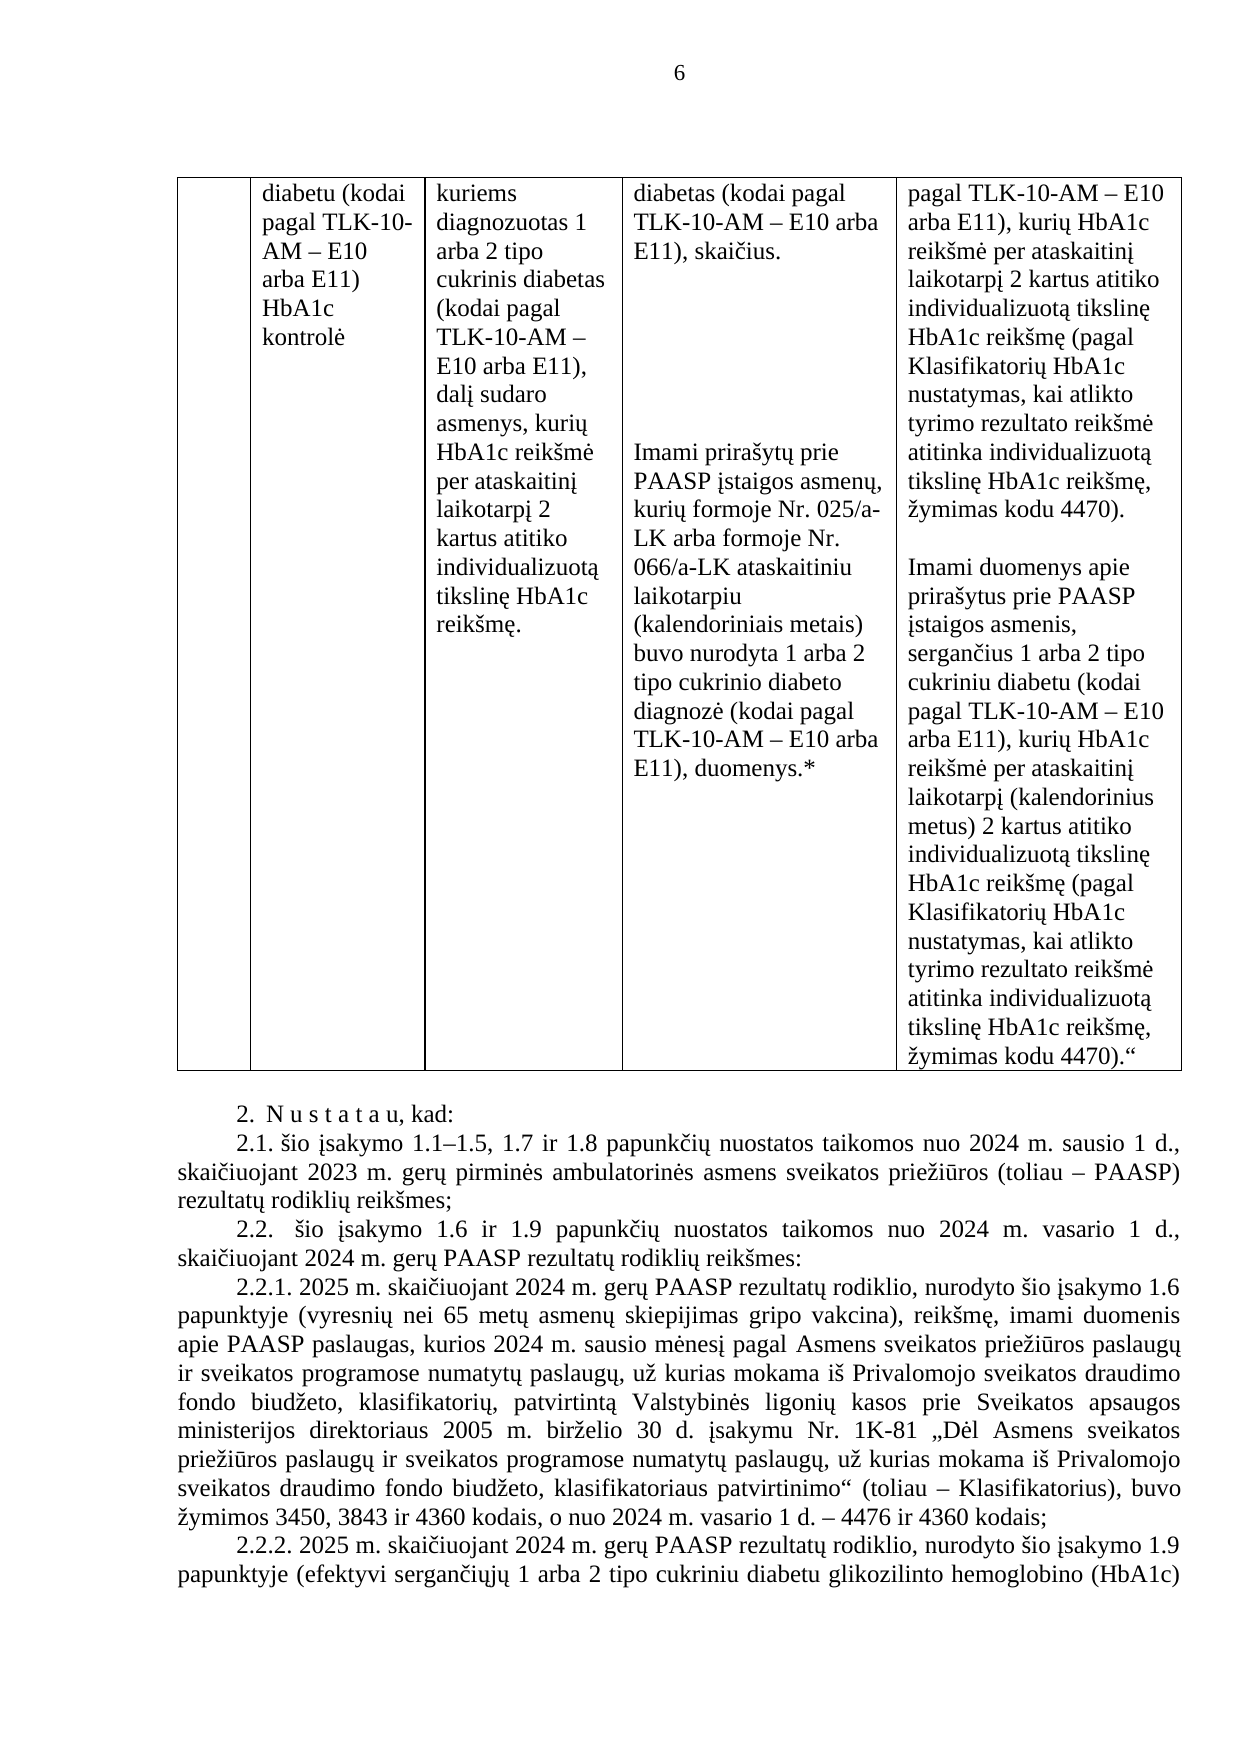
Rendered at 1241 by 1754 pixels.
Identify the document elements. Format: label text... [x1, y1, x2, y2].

text 2.1. šio įsakymo 1.1–1.5, 1.7 ir 1.8 papunkčių nuostatos taikomos nuo 2024 m. sausio 1 d., skaičiuojant 2023 m. gerų pirminės ambulatorinės asmens sveikatos priežiūros (toliau – PAASP) rezultatų rodiklių reikšmes; [177, 1128, 1181, 1214]
text 2.2.2. 2025 m. skaičiuojant 2024 m. gerų PAASP rezultatų rodiklio, nurodyto šio įsakymo 1.9 papunktyje (efektyvi sergančiųjų 1 arba 2 tipo cukriniu diabetu glikozilinto hemoglobino (HbA1c) [177, 1531, 1181, 1588]
table_header diabetu (kodai pagal TLK-10-AM – E10 arba E11) HbA1c kontrolė [251, 178, 424, 1069]
text 2. N u s t a t a u, kad: [177, 1099, 1181, 1128]
table_header kuriems diagnozuotas 1 arba 2 tipo cukrinis diabetas (kodai pagal TLK-10-AM – E10 arba E11), dalį sudaro asmenys, kurių HbA1c reikšmė per ataskaitinį laikotarpį 2 kartus atitiko individualizuotą tikslinę HbA1c reikšmę. [426, 178, 622, 1069]
table_header pagal TLK-10-AM – E10 arba E11), kurių HbA1c reikšmė per ataskaitinį laikotarpį 2 kartus atitiko individualizuotą tikslinę HbA1c reikšmę (pagal Klasifikatorių HbA1c nustatymas, kai atlikto tyrimo rezultato reikšmė atitinka individualizuotą tikslinę HbA1c reikšmę, žymimas kodu 4470). Imami duomenys apie prirašytus prie PAASP įstaigos asmenis, sergančius 1 arba 2 tipo cukriniu diabetu (kodai pagal TLK-10-AM – E10 arba E11), kurių HbA1c reikšmė per ataskaitinį laikotarpį (kalendorinius metus) 2 kartus atitiko individualizuotą tikslinę HbA1c reikšmę (pagal Klasifikatorių HbA1c nustatymas, kai atlikto tyrimo rezultato reikšmė atitinka individualizuotą tikslinę HbA1c reikšmę, žymimas kodu 4470).“ [897, 178, 1181, 1069]
table_header diabetas (kodai pagal TLK-10-AM – E10 arba E11), skaičius. Imami prirašytų prie PAASP įstaigos asmenų, kurių formoje Nr. 025/a-LK arba formoje Nr. 066/a-LK ataskaitiniu laikotarpiu (kalendoriniais metais) buvo nurodyta 1 arba 2 tipo cukrinio diabeto diagnozė (kodai pagal TLK-10-AM – E10 arba E11), duomenys.* [623, 178, 896, 1069]
table_header [178, 178, 250, 1069]
text 2.2. šio įsakymo 1.6 ir 1.9 papunkčių nuostatos taikomos nuo 2024 m. vasario 1 d., skaičiuojant 2024 m. gerų PAASP rezultatų rodiklių reikšmes: [177, 1214, 1181, 1272]
text 2.2.1. 2025 m. skaičiuojant 2024 m. gerų PAASP rezultatų rodiklio, nurodyto šio įsakymo 1.6 papunktyje (vyresnių nei 65 metų asmenų skiepijimas gripo vakcina), reikšmę, imami duomenis apie PAASP paslaugas, kurios 2024 m. sausio mėnesį pagal Asmens sveikatos priežiūros paslaugų ir sveikatos programose numatytų paslaugų, už kurias mokama iš Privalomojo sveikatos draudimo fondo biudžeto, klasifikatorių, patvirtintą Valstybinės ligonių kasos prie Sveikatos apsaugos ministerijos direktoriaus 2005 m. birželio 30 d. įsakymu Nr. 1K-81 „Dėl Asmens sveikatos priežiūros paslaugų ir sveikatos programose numatytų paslaugų, už kurias mokama iš Privalomojo sveikatos draudimo fondo biudžeto, klasifikatoriaus patvirtinimo“ (toliau – Klasifikatorius), buvo žymimos 3450, 3843 ir 4360 kodais, o nuo 2024 m. vasario 1 d. – 4476 ir 4360 kodais; [177, 1272, 1181, 1531]
